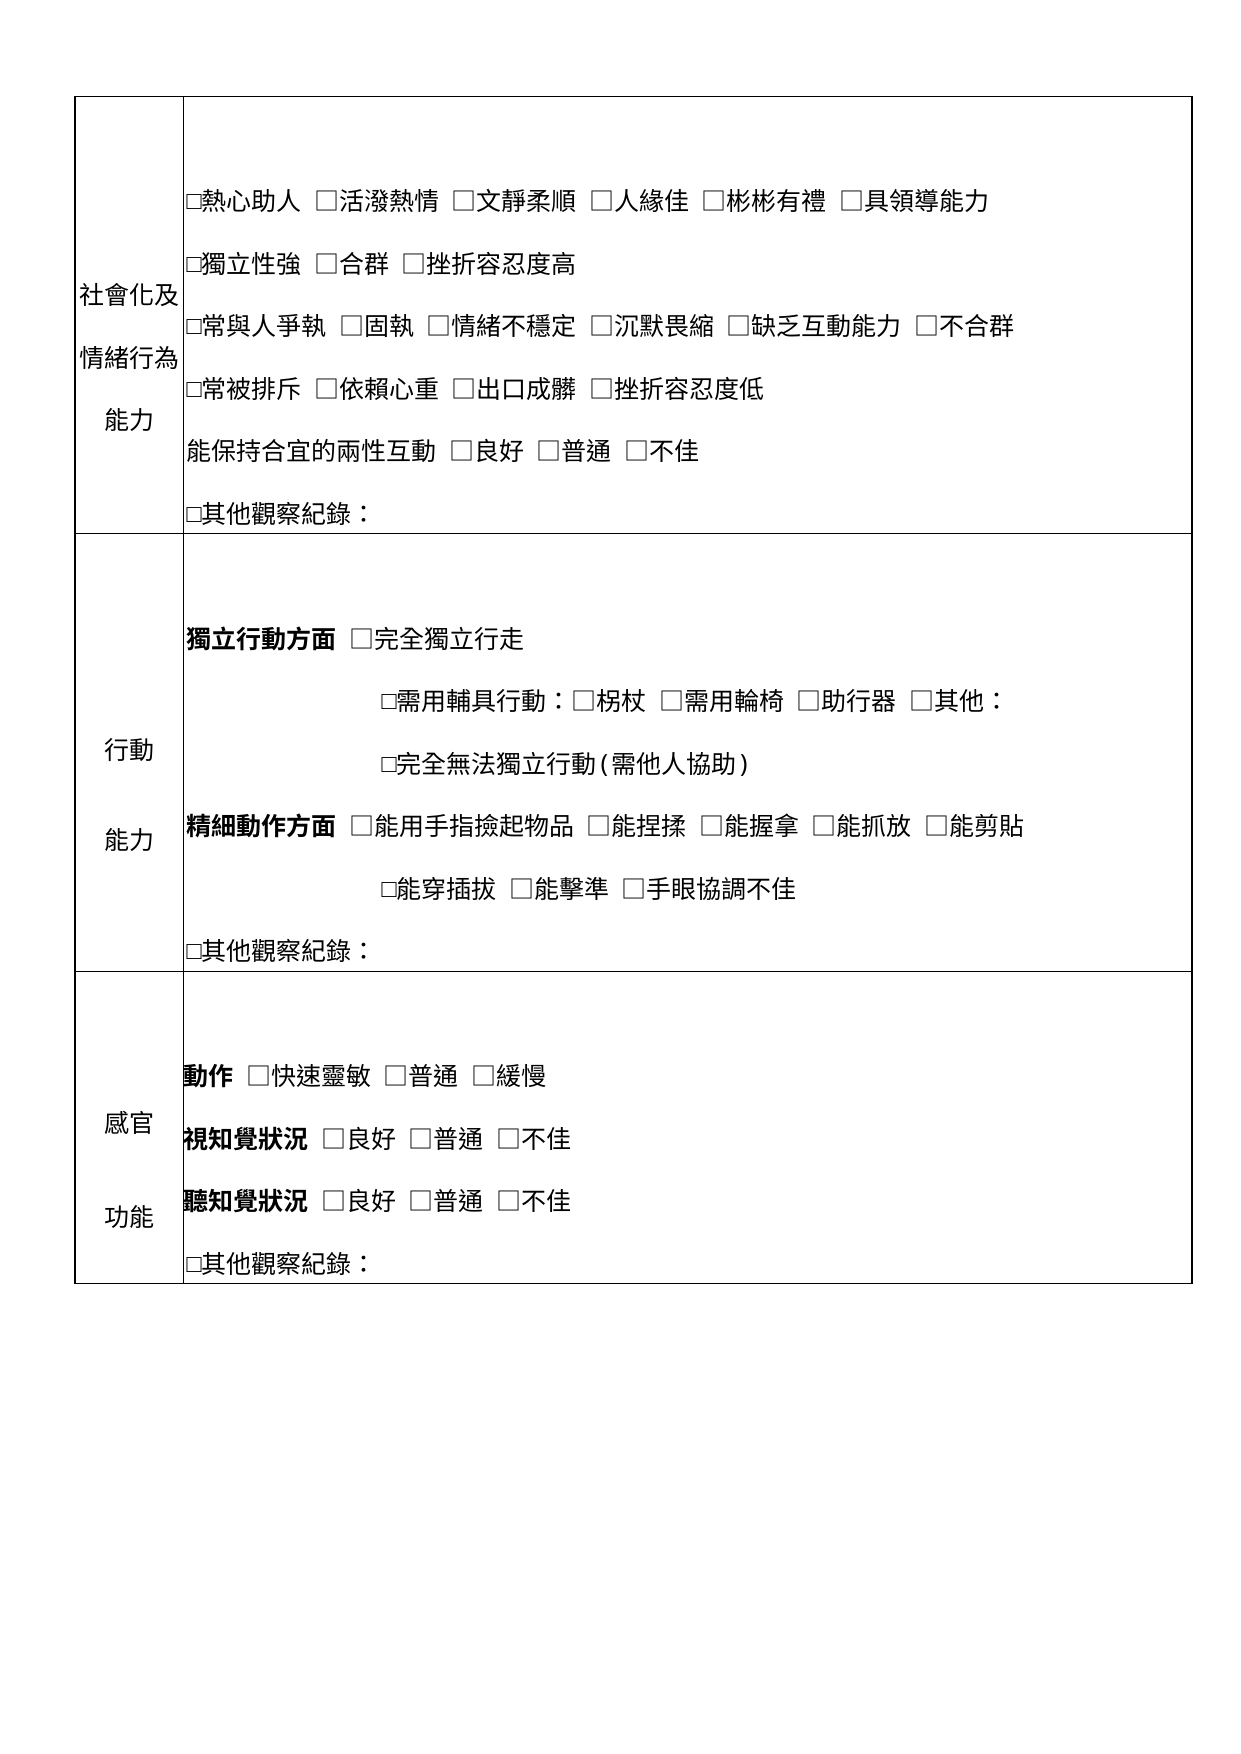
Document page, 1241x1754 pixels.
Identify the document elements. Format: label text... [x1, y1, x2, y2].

table_cell 感官 功能 [76, 972, 183, 1283]
table_cell 社會化及情緒行為能力 [76, 97, 183, 533]
table_cell □熱心助人 □活潑熱情 □文靜柔順 □人緣佳 □彬彬有禮 □具領導能力 □獨立性強 □合群 □挫折容忍度高 □常與人爭執 □固執 □情緒不穩定 □沉默畏縮 □缺乏互動能力 □不合群 □常被排斥 □依賴心重 □出口成髒 □挫折容忍度低 能保持合宜的兩性互動 □良好 □普通 □不佳 □其他觀察紀錄： [184, 97, 1191, 533]
table_cell 獨立行動方面 □完全獨立行走 □需用輔具行動：□柺杖 □需用輪椅 □助行器 □其他： □完全無法獨立行動(需他人協助) 精細動作方面 □能用手指撿起物品 □能捏揉 □能握拿 □能抓放 □能剪貼 □能穿插拔 □能擊準 □手眼協調不佳 □其他觀察紀錄： [184, 534, 1191, 971]
table_cell 動作 □快速靈敏 □普通 □緩慢 視知覺狀況 □良好 □普通 □不佳 聽知覺狀況 □良好 □普通 □不佳 □其他觀察紀錄： [184, 972, 1191, 1283]
table_cell 行動 能力 [76, 534, 183, 971]
